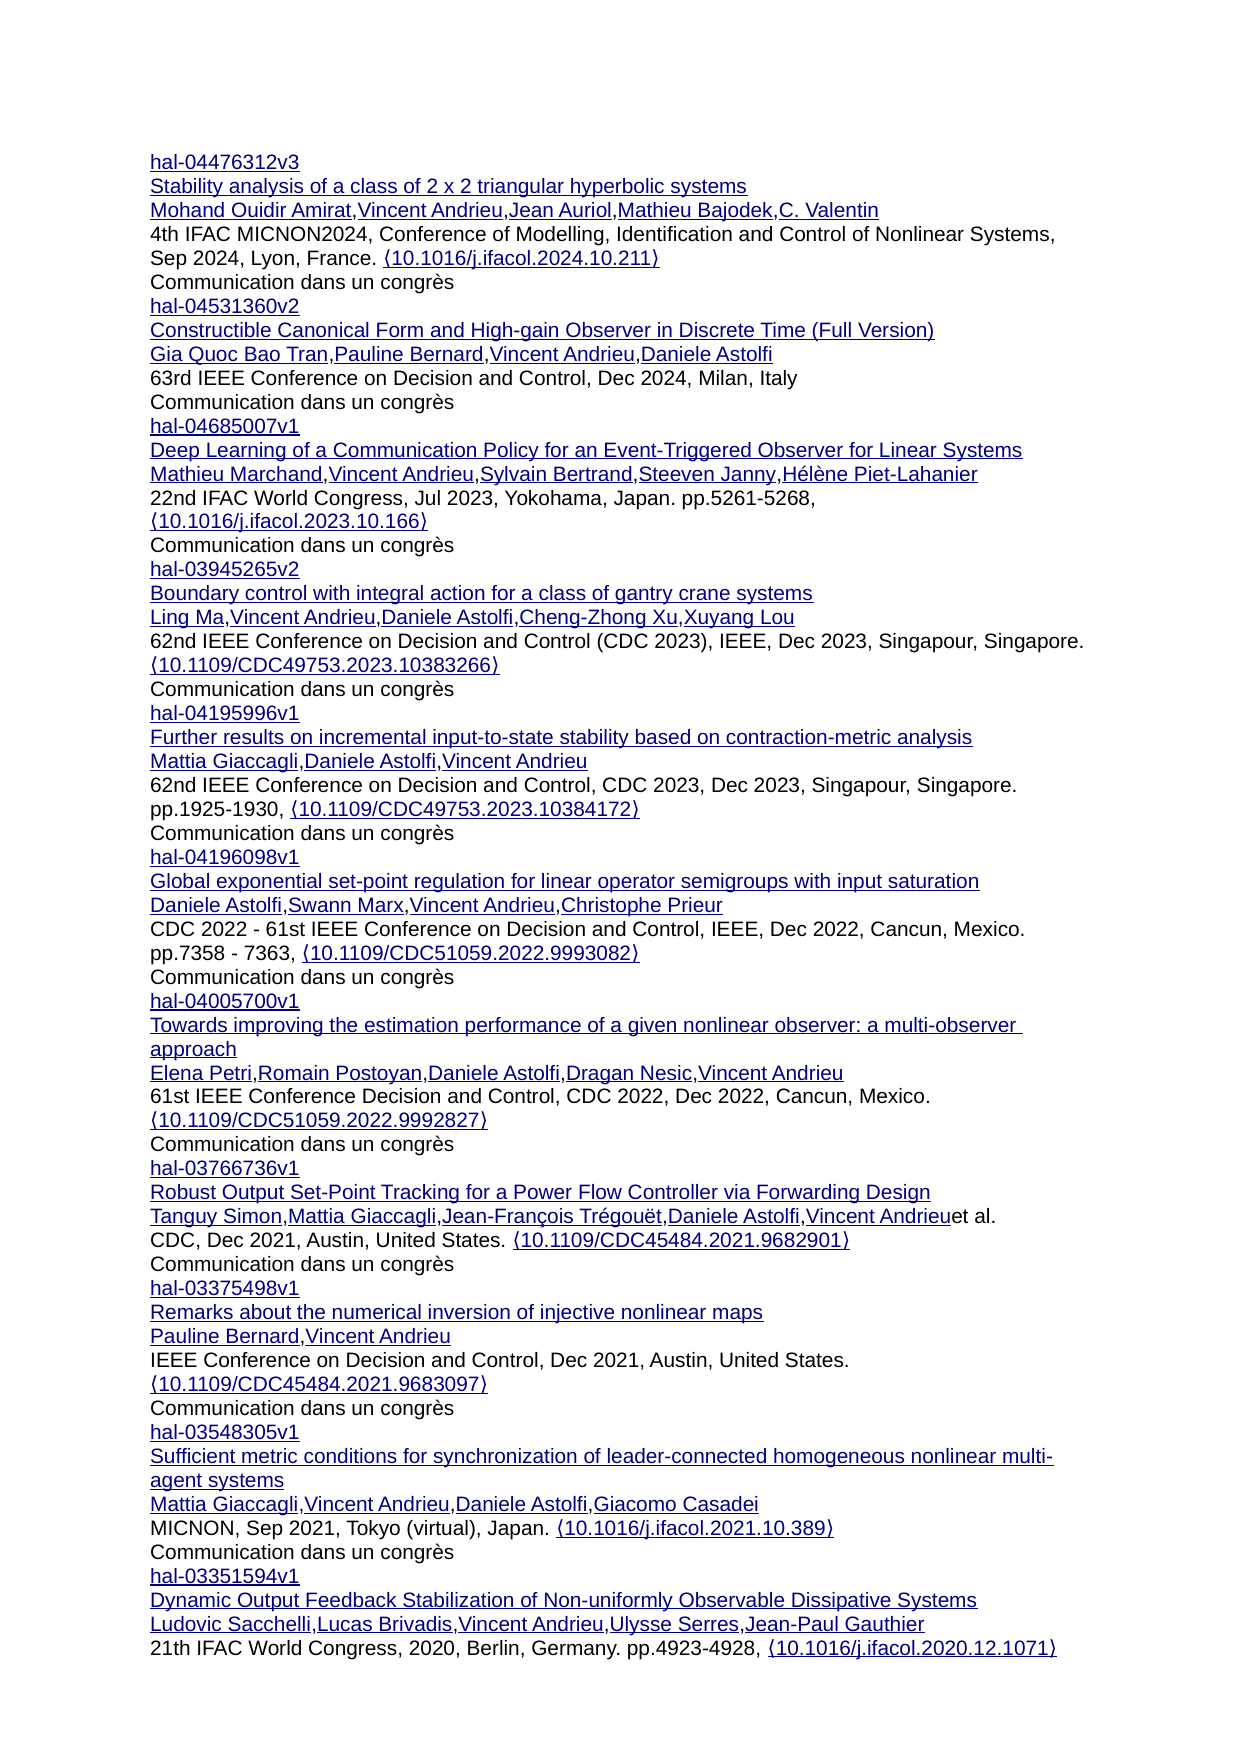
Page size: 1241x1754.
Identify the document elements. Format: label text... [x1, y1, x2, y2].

table_cell Dynamic Output Feedback Stabilization of Non-uniformly Observable Dissipative Systems Ludovic Sacchelli,Lucas Brivadis,Vincent Andrieu,Ulysse Serres,Jean-Paul Gauthier 21th IFAC World Congress, 2020, Berlin, Germany. pp.4923-4928, ⟨10.1016/j.ifacol.2020.12.1071⟩ [150, 1588, 1090, 1659]
table_cell Stability analysis of a class of 2 x 2 triangular hyperbolic systems Mohand Ouidir Amirat,Vincent Andrieu,Jean Auriol,Mathieu Bajodek,C. Valentin 4th IFAC MICNON2024, Conference of Modelling, Identification and Control of Nonlinear Systems, Sep 2024, Lyon, France. ⟨10.1016/j.ifacol.2024.10.211⟩ Communication dans un congrès hal-04531360v2 [150, 174, 1090, 318]
table_cell Boundary control with integral action for a class of gantry crane systems Ling Ma,Vincent Andrieu,Daniele Astolfi,Cheng-Zhong Xu,Xuyang Lou 62nd IEEE Conference on Decision and Control (CDC 2023), IEEE, Dec 2023, Singapour, Singapore. ⟨10.1109/CDC49753.2023.10383266⟩ Communication dans un congrès hal-04195996v1 [150, 581, 1090, 725]
table_cell Towards improving the estimation performance of a given nonlinear observer: a multi-observer approach Elena Petri,Romain Postoyan,Daniele Astolfi,Dragan Nesic,Vincent Andrieu 61st IEEE Conference Decision and Control, CDC 2022, Dec 2022, Cancun, Mexico. ⟨10.1109/CDC51059.2022.9992827⟩ Communication dans un congrès hal-03766736v1 [150, 1013, 1090, 1180]
table_cell hal-04476312v3 [150, 150, 1090, 174]
table_cell Sufficient metric conditions for synchronization of leader-connected homogeneous nonlinear multi-agent systems Mattia Giaccagli,Vincent Andrieu,Daniele Astolfi,Giacomo Casadei MICNON, Sep 2021, Tokyo (virtual), Japan. ⟨10.1016/j.ifacol.2021.10.389⟩ Communication dans un congrès hal-03351594v1 [150, 1444, 1090, 1587]
table_cell Robust Output Set-Point Tracking for a Power Flow Controller via Forwarding Design Tanguy Simon,Mattia Giaccagli,Jean-François Trégouët,Daniele Astolfi,Vincent Andrieuet al. CDC, Dec 2021, Austin, United States. ⟨10.1109/CDC45484.2021.9682901⟩ Communication dans un congrès hal-03375498v1 [150, 1180, 1090, 1300]
table_cell Further results on incremental input-to-state stability based on contraction-metric analysis Mattia Giaccagli,Daniele Astolfi,Vincent Andrieu 62nd IEEE Conference on Decision and Control, CDC 2023, Dec 2023, Singapour, Singapore. pp.1925-1930, ⟨10.1109/CDC49753.2023.10384172⟩ Communication dans un congrès hal-04196098v1 [150, 725, 1090, 869]
table_cell Deep Learning of a Communication Policy for an Event-Triggered Observer for Linear Systems Mathieu Marchand,Vincent Andrieu,Sylvain Bertrand,Steeven Janny,Hélène Piet-Lahanier 22nd IFAC World Congress, Jul 2023, Yokohama, Japan. pp.5261-5268, ⟨10.1016/j.ifacol.2023.10.166⟩ Communication dans un congrès hal-03945265v2 [150, 438, 1090, 581]
table_cell Global exponential set-point regulation for linear operator semigroups with input saturation Daniele Astolfi,Swann Marx,Vincent Andrieu,Christophe Prieur CDC 2022 - 61st IEEE Conference on Decision and Control, IEEE, Dec 2022, Cancun, Mexico. pp.7358 - 7363, ⟨10.1109/CDC51059.2022.9993082⟩ Communication dans un congrès hal-04005700v1 [150, 869, 1090, 1012]
table_cell Remarks about the numerical inversion of injective nonlinear maps Pauline Bernard,Vincent Andrieu IEEE Conference on Decision and Control, Dec 2021, Austin, United States. ⟨10.1109/CDC45484.2021.9683097⟩ Communication dans un congrès hal-03548305v1 [150, 1300, 1090, 1444]
table_cell Constructible Canonical Form and High-gain Observer in Discrete Time (Full Version) Gia Quoc Bao Tran,Pauline Bernard,Vincent Andrieu,Daniele Astolfi 63rd IEEE Conference on Decision and Control, Dec 2024, Milan, Italy Communication dans un congrès hal-04685007v1 [150, 318, 1090, 437]
